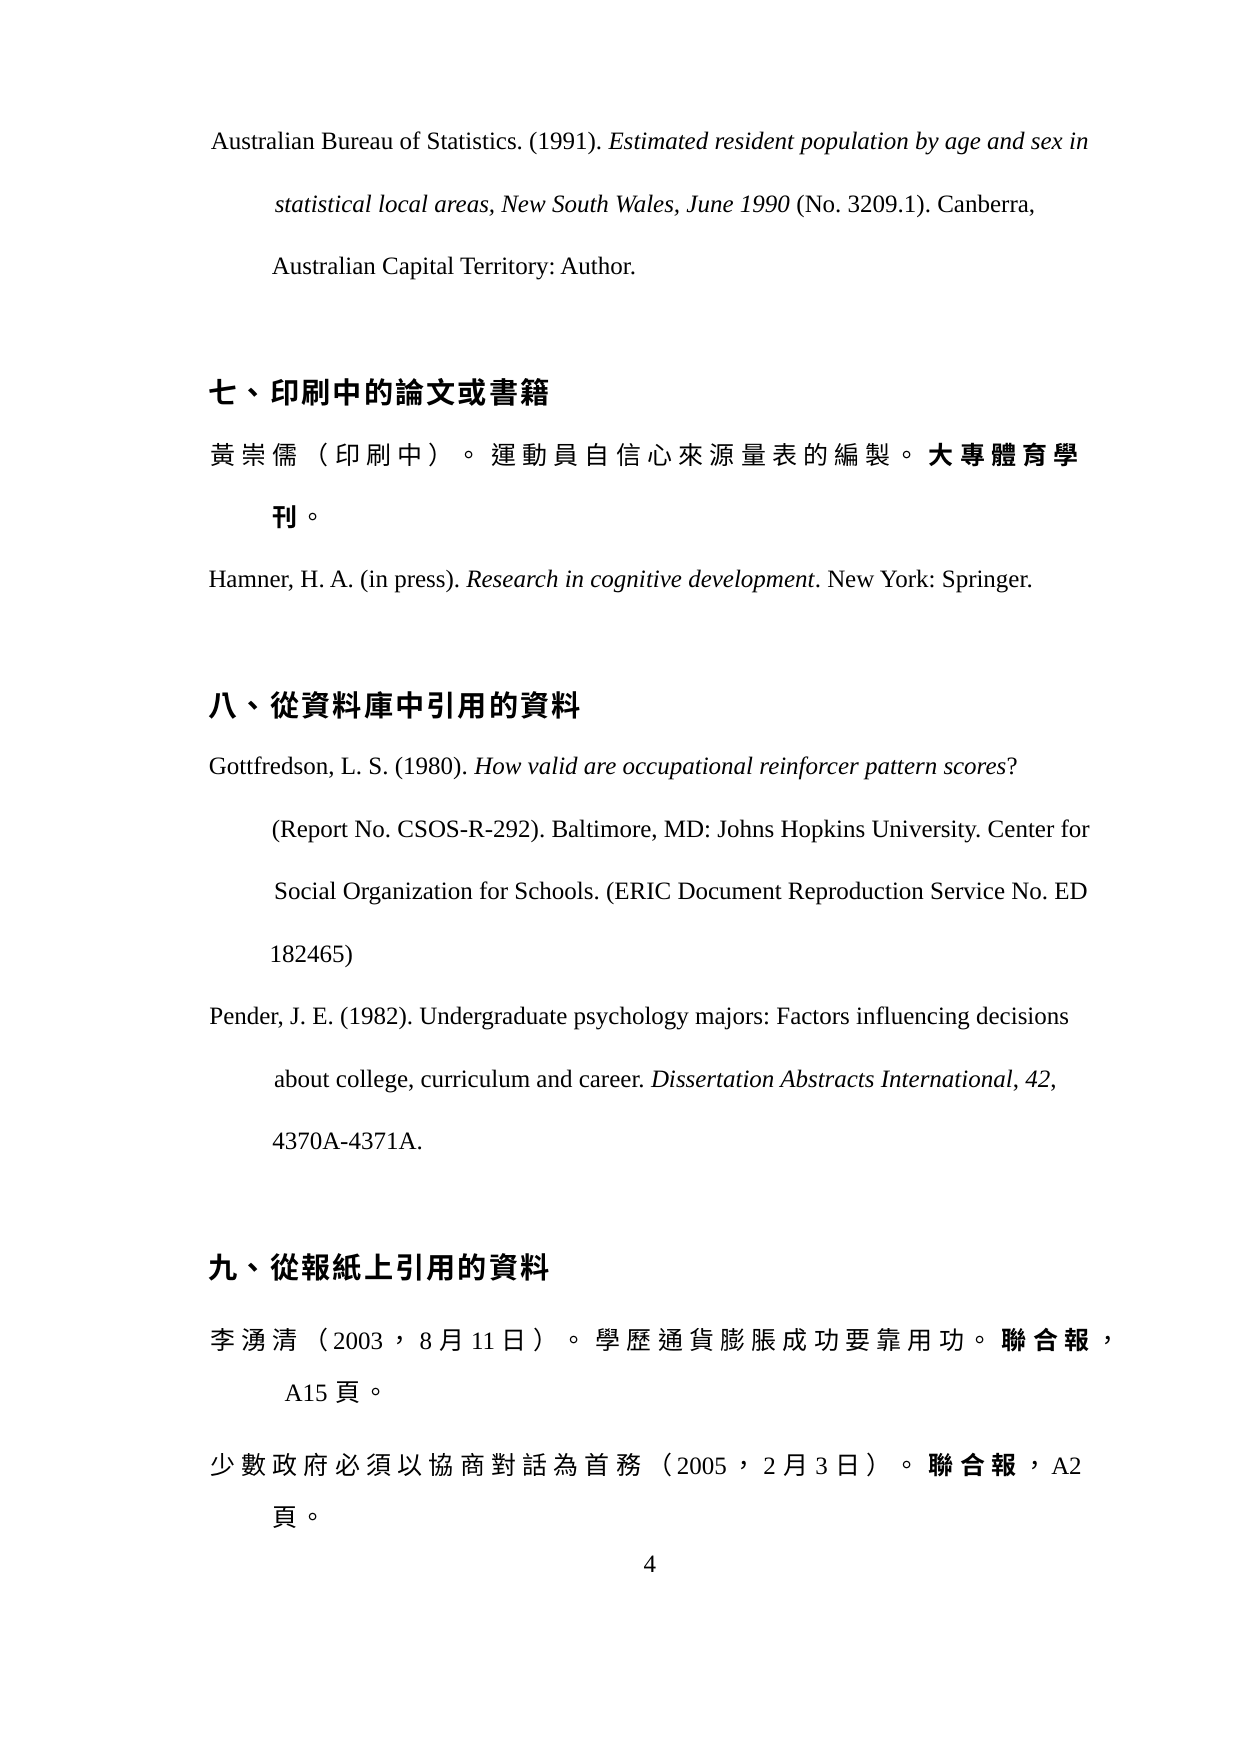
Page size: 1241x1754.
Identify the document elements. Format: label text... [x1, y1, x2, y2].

text 九、從報紙上引用的資料 [207, 1224, 1092, 1287]
text 八、從資料庫中引用的資料 [207, 662, 1092, 724]
text 李湧清（2003，8月11日）。學歷通貨膨脹成功要靠用功。聯合報，A15頁。 [207, 1287, 1092, 1412]
text Pender, J. E. (1982). Undergraduate psychology majors: Factors influencing decisions about college, curriculum and career. Dissertation Abstracts International, 42, 4370A-4371A. [207, 974, 1092, 1162]
text Australian Bureau of Statistics. (1991). Estimated resident population by age and sex in statistical local areas, New South Wales, June 1990 (No. 3209.1). Canberra, Australian Capital Territory: Author. [207, 99, 1092, 287]
text Hamner, H. A. (in press). Research in cognitive development. New York: Springer. [207, 537, 1092, 599]
text 七、印刷中的論文或書籍 [207, 349, 1092, 412]
text Gottfredson, L. S. (1980). How valid are occupational reinforcer pattern scores? (Report No. CSOS-R-292). Baltimore, MD: Johns Hopkins University. Center for Social Organization for Schools. (ERIC Document Reproduction Service No. ED 182465) [207, 724, 1092, 974]
text 黃崇儒（印刷中）。運動員自信心來源量表的編製。大專體育學刊。 [207, 412, 1092, 537]
text 少數政府必須以協商對話為首務（2005，2月3日）。聯合報，A2頁。 [207, 1412, 1092, 1537]
